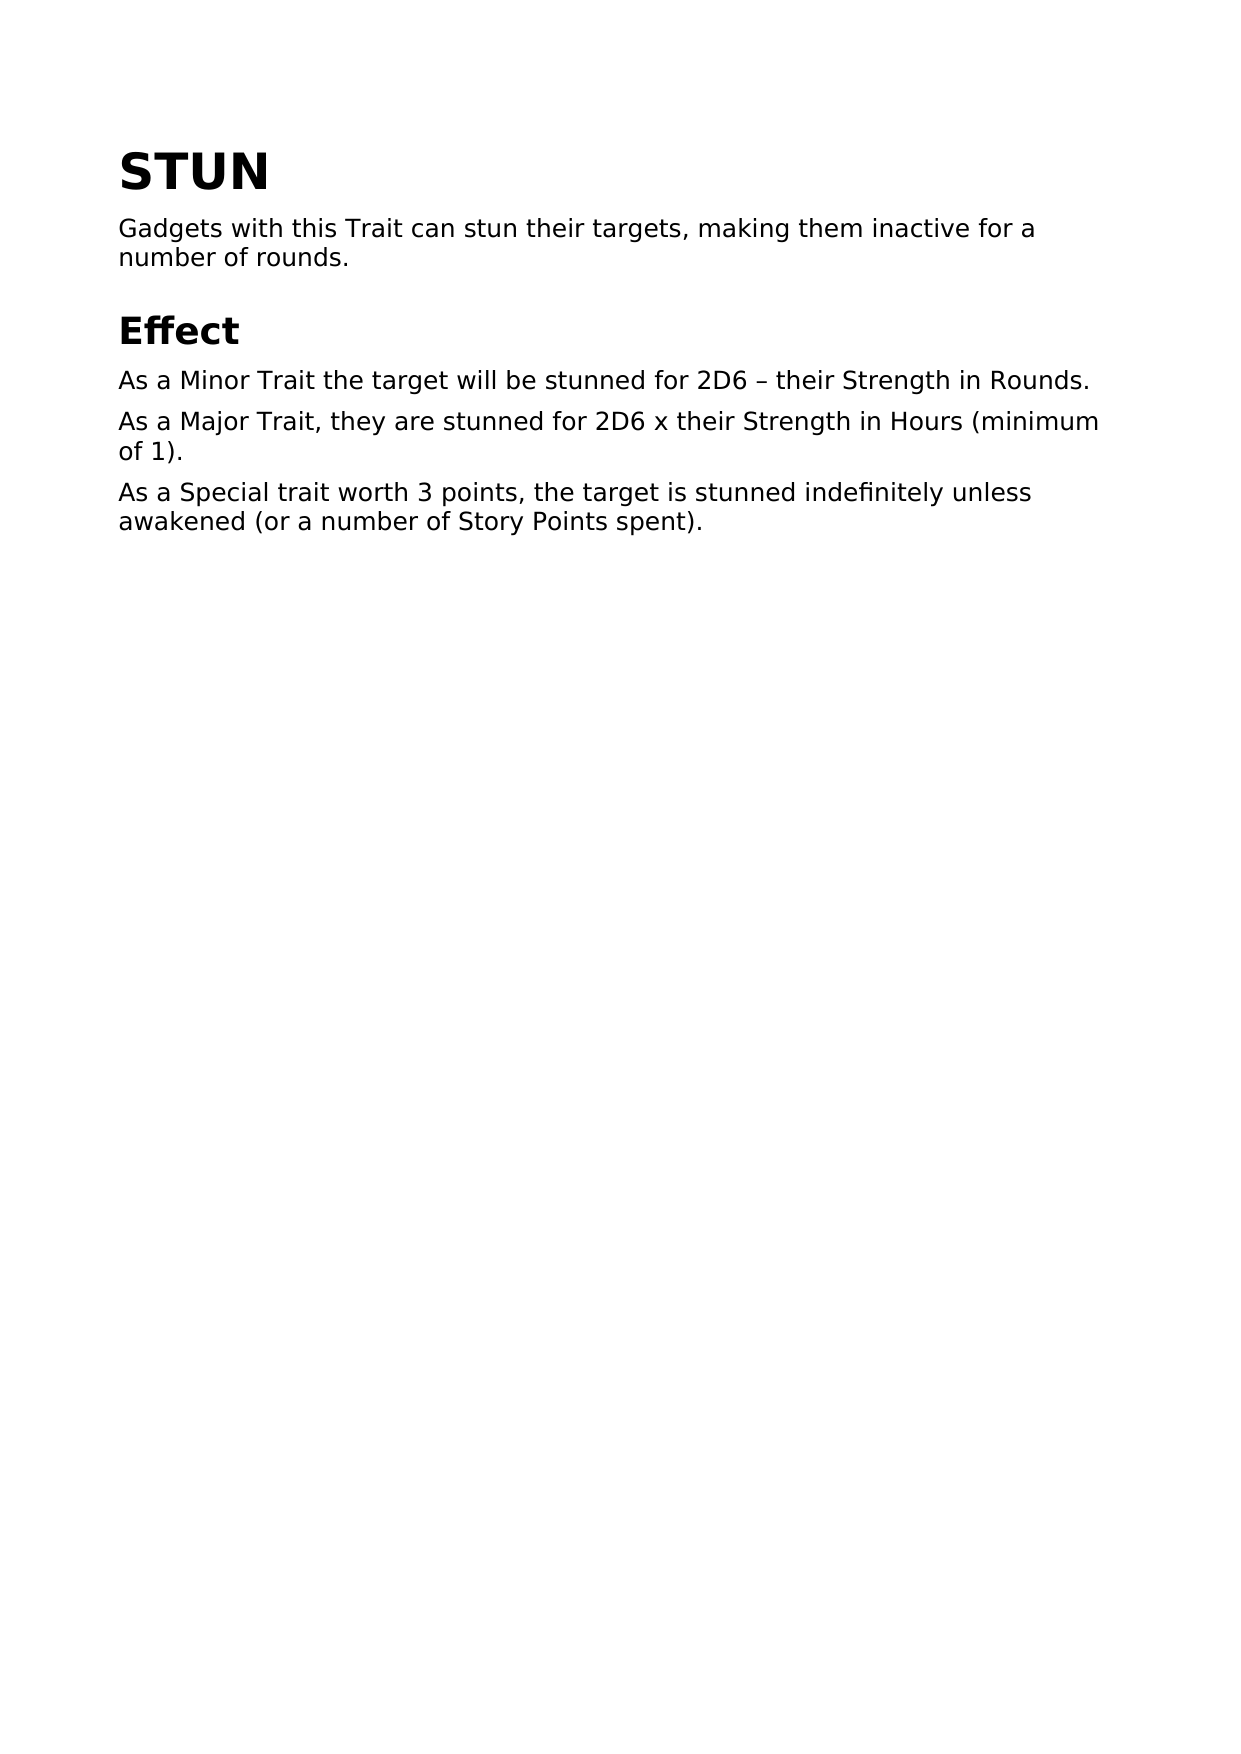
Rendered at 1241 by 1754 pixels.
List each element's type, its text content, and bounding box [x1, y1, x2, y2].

text As a Major Trait, they are stunned for 2D6 x their Strength in Hours (minimum of 1). [118, 407, 1122, 466]
text As a Minor Trait the target will be stunned for 2D6 – their Strength in Rounds. [118, 366, 1122, 395]
subtitle STUN [118, 143, 1122, 201]
subtitle Effect [118, 310, 1122, 353]
text As a Special trait worth 3 points, the target is stunned indefinitely unless awakened (or a number of Story Points spent). [118, 478, 1122, 537]
text Gadgets with this Trait can stun their targets, making them inactive for a number of rounds. [118, 214, 1122, 272]
